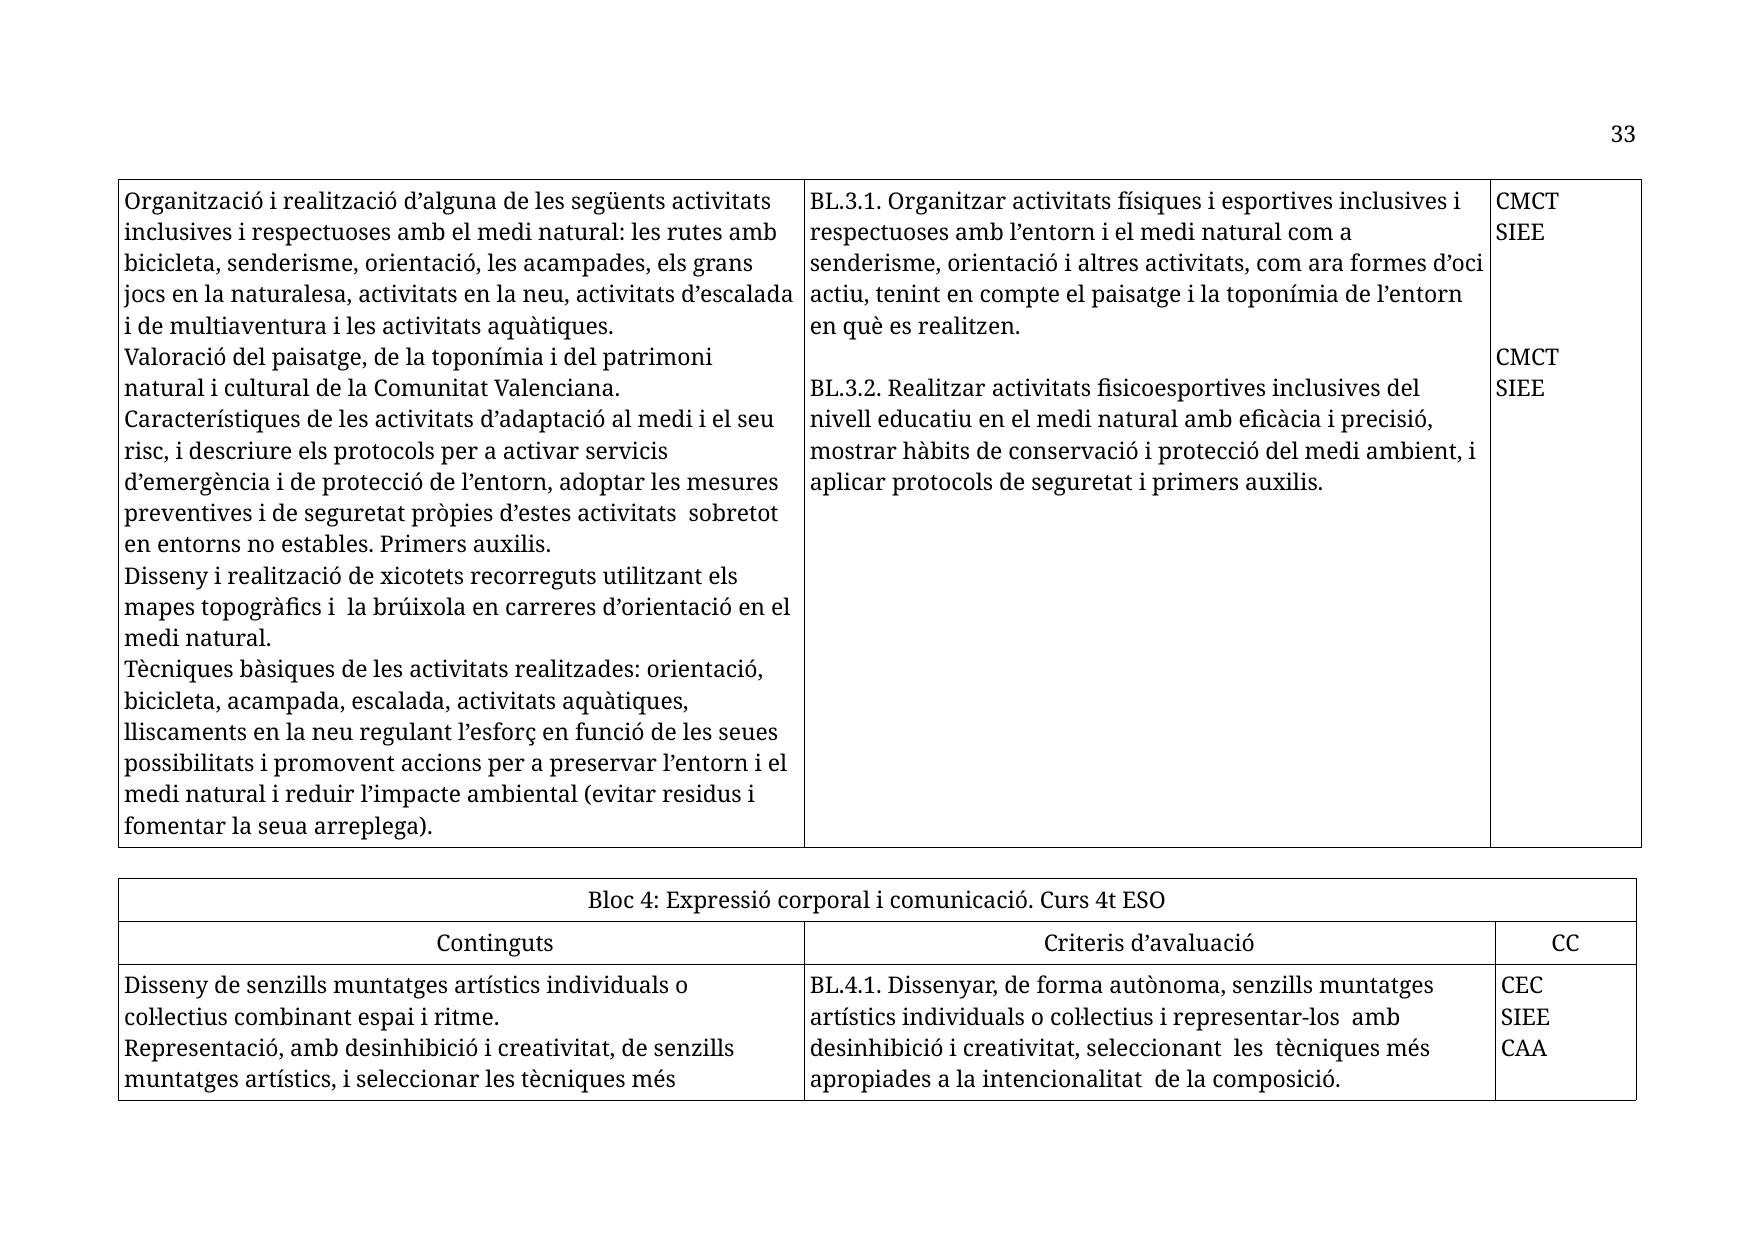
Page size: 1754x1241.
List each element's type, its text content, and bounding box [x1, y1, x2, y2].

table_cell CMCT SIEE CMCT SIEE [1491, 180, 1641, 847]
table_cell CEC SIEE CAA [1496, 965, 1636, 1100]
table_header Bloc 4: Expressió corporal i comunicació. Curs 4t ESO [119, 879, 1636, 921]
table_cell BL.4.1. Dissenyar, de forma autònoma, senzills muntatges artístics individuals o col·lectius i representar-los amb desinhibició i creativitat, seleccionant les tècniques més apropiades a la intencionalitat de la composició. [805, 965, 1495, 1100]
table_cell BL.3.1. Organitzar activitats físiques i esportives inclusives i respectuoses amb l’entorn i el medi natural com a senderisme, orientació i altres activitats, com ara formes d’oci actiu, tenint en compte el paisatge i la toponímia de l’entorn en què es realitzen. BL.3.2. Realitzar activitats fisicoesportives inclusives del nivell educatiu en el medi natural amb eficàcia i precisió, mostrar hàbits de conservació i protecció del medi ambient, i aplicar protocols de seguretat i primers auxilis. [805, 180, 1490, 847]
table_cell Organització i realització d’alguna de les següents activitats inclusives i respectuoses amb el medi natural: les rutes amb bicicleta, senderisme, orientació, les acampades, els grans jocs en la naturalesa, activitats en la neu, activitats d’escalada i de multiaventura i les activitats aquàtiques. Valoració del paisatge, de la toponímia i del patrimoni natural i cultural de la Comunitat Valenciana. Característiques de les activitats d’adaptació al medi i el seu risc, i descriure els protocols per a activar servicis d’emergència i de protecció de l’entorn, adoptar les mesures preventives i de seguretat pròpies d’estes activitats sobretot en entorns no estables. Primers auxilis. Disseny i realització de xicotets recorreguts utilitzant els mapes topogràfics i la brúixola en carreres d’orientació en el medi natural. Tècniques bàsiques de les activitats realitzades: orientació, bicicleta, acampada, escalada, activitats aquàtiques, lliscaments en la neu regulant l’esforç en funció de les seues possibilitats i promovent accions per a preservar l’entorn i el medi natural i reduir l’impacte ambiental (evitar residus i fomentar la seua arreplega). [119, 180, 804, 847]
table_cell Criteris d’avaluació [805, 922, 1495, 964]
table_cell CC [1496, 922, 1636, 964]
table_cell Disseny de senzills muntatges artístics individuals o col·lectius combinant espai i ritme. Representació, amb desinhibició i creativitat, de senzills muntatges artístics, i seleccionar les tècniques més [119, 965, 804, 1100]
table_cell Continguts [119, 922, 804, 964]
